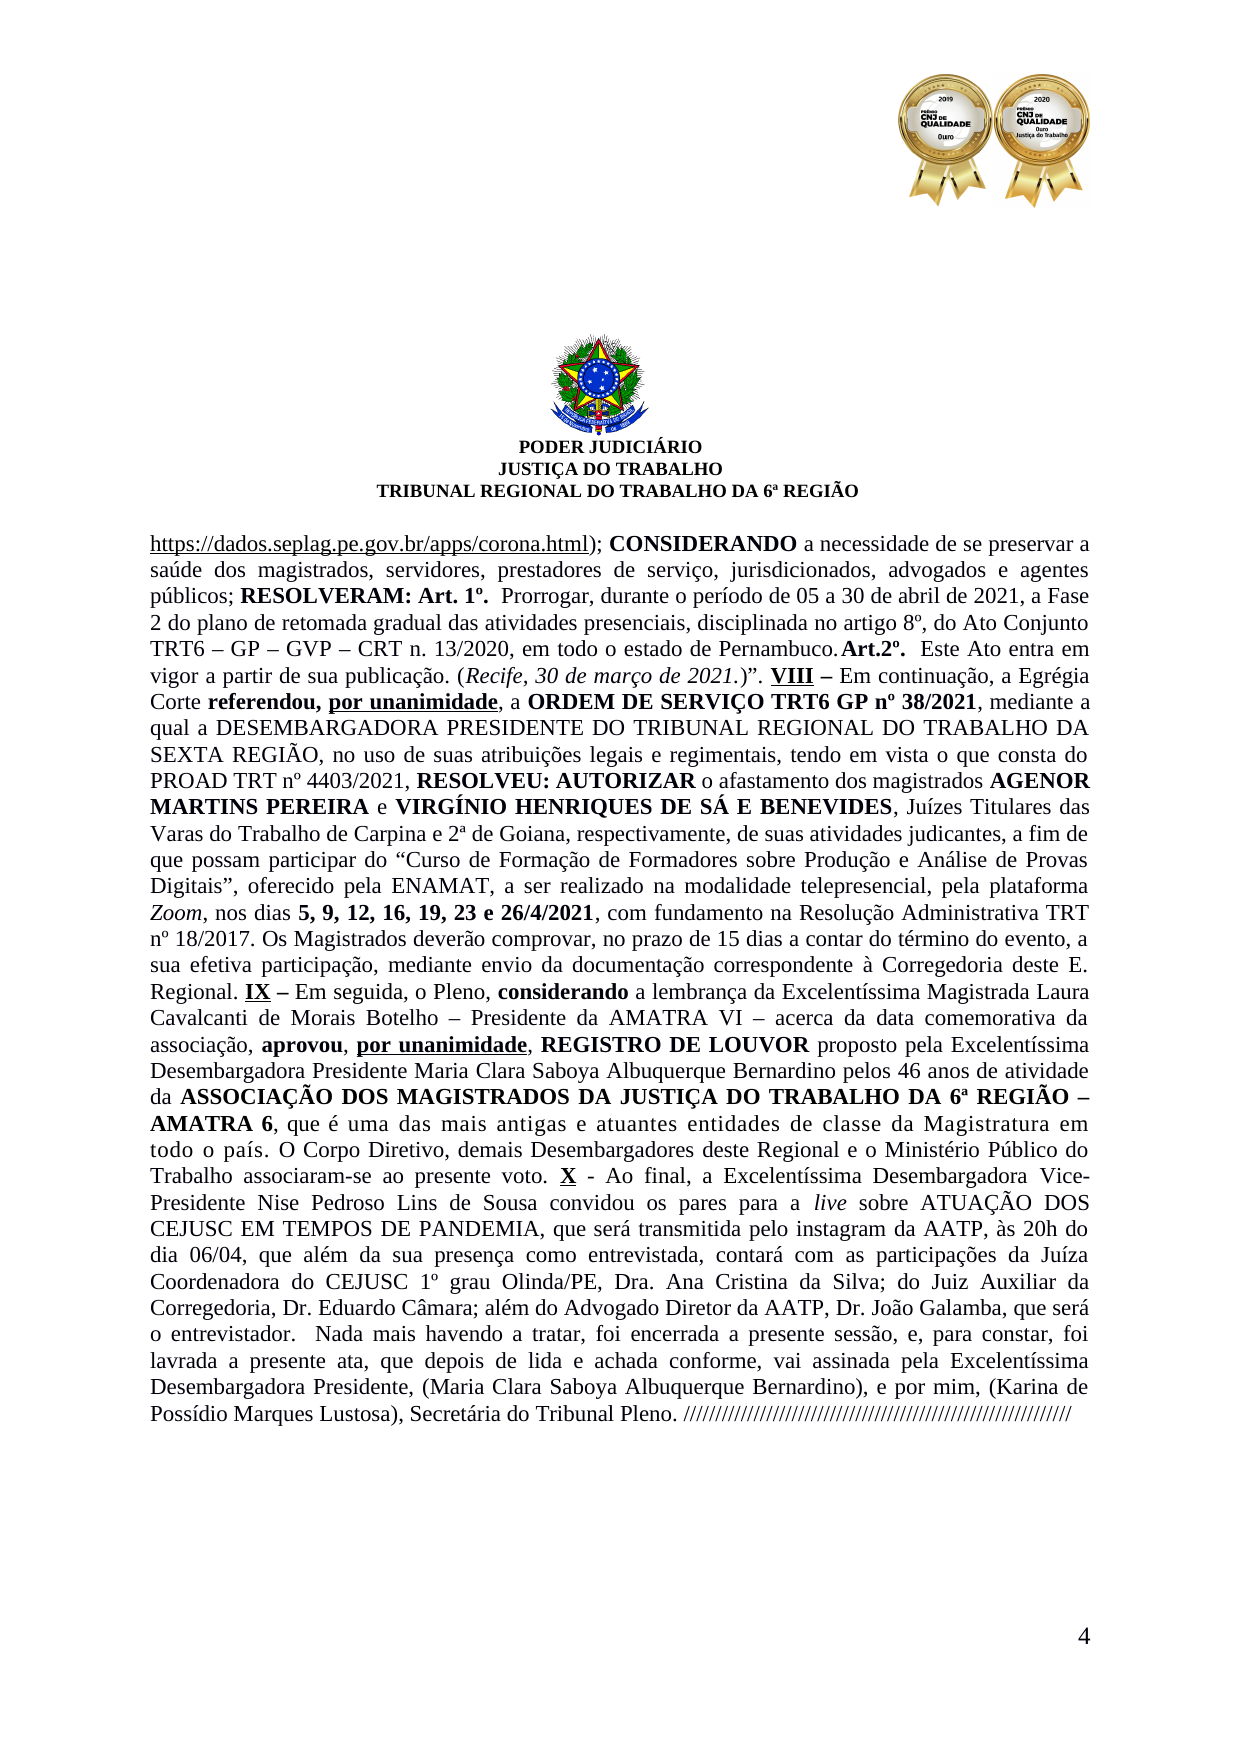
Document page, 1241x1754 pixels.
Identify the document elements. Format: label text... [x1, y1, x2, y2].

text https://dados.seplag.pe.gov.br/apps/corona.html); CONSIDERANDO a necessidade de se preservar a saúde dos magistrados, servidores, prestadores de serviço, jurisdicionados, advogados e agentes públicos; RESOLVERAM: Art. 1º. Prorrogar, durante o período de 05 a 30 de abril de 2021, a Fase 2 do plano de retomada gradual das atividades presenciais, disciplinada no artigo 8º, do Ato Conjunto TRT6 – GP – GVP – CRT n. 13/2020, em todo o estado de Pernambuco.Art.2º. Este Ato entra em vigor a partir de sua publicação. (Recife, 30 de março de 2021.)”. VIII – Em continuação, a Egrégia Corte referendou, por unanimidade, a ORDEM DE SERVIÇO TRT6 GP nº 38/2021, mediante a qual a DESEMBARGADORA PRESIDENTE DO TRIBUNAL REGIONAL DO TRABALHO DA SEXTA REGIÃO, no uso de suas atribuições legais e regimentais, tendo em vista o que consta do PROAD TRT nº 4403/2021, RESOLVEU: AUTORIZAR o afastamento dos magistrados AGENOR MARTINS PEREIRA e VIRGÍNIO HENRIQUES DE SÁ E BENEVIDES, Juízes Titulares das Varas do Trabalho de Carpina e 2ª de Goiana, respectivamente, de suas atividades judicantes, a fim de que possam participar do “Curso de Formação de Formadores sobre Produção e Análise de Provas Digitais”, oferecido pela ENAMAT, a ser realizado na modalidade telepresencial, pela plataforma Zoom, nos dias 5, 9, 12, 16, 19, 23 e 26/4/2021, com fundamento na Resolução Administrativa TRT nº 18/2017. Os Magistrados deverão comprovar, no prazo de 15 dias a contar do término do evento, a sua efetiva participação, mediante envio da documentação correspondente à Corregedoria deste E. Regional. IX – Em seguida, o Pleno, considerando a lembrança da Excelentíssima Magistrada Laura Cavalcanti de Morais Botelho – Presidente da AMATRA VI – acerca da data comemorativa da associação, aprovou, por unanimidade, REGISTRO DE LOUVOR proposto pela Excelentíssima Desembargadora Presidente Maria Clara Saboya Albuquerque Bernardino pelos 46 anos de atividade da ASSOCIAÇÃO DOS MAGISTRADOS DA JUSTIÇA DO TRABALHO DA 6ª REGIÃO – AMATRA 6, que é uma das mais antigas e atuantes entidades de classe da Magistratura em todo o país. O Corpo Diretivo, demais Desembargadores deste Regional e o Ministério Público do Trabalho associaram-se ao presente voto. X - Ao final, a Excelentíssima Desembargadora Vice-Presidente Nise Pedroso Lins de Sousa convidou os pares para a live sobre ATUAÇÃO DOS CEJUSC EM TEMPOS DE PANDEMIA, que será transmitida pelo instagram da AATP, às 20h do dia 06/04, que além da sua presença como entrevistada, contará com as participações da Juíza Coordenadora do CEJUSC 1º grau Olinda/PE, Dra. Ana Cristina da Silva; do Juiz Auxiliar da Corregedoria, Dr. Eduardo Câmara; além do Advogado Diretor da AATP, Dr. João Galamba, que será o entrevistador. Nada mais havendo a tratar, foi encerrada a presente sessão, e, para constar, foi lavrada a presente ata, que depois de lida e achada conforme, vai assinada pela Excelentíssima Desembargadora Presidente, (Maria Clara Saboya Albuquerque Bernardino), e por mim, (Karina de Possídio Marques Lustosa), Secretária do Tribunal Pleno. ///////////////////////////////////////////////////////////// [150, 530, 1090, 1426]
